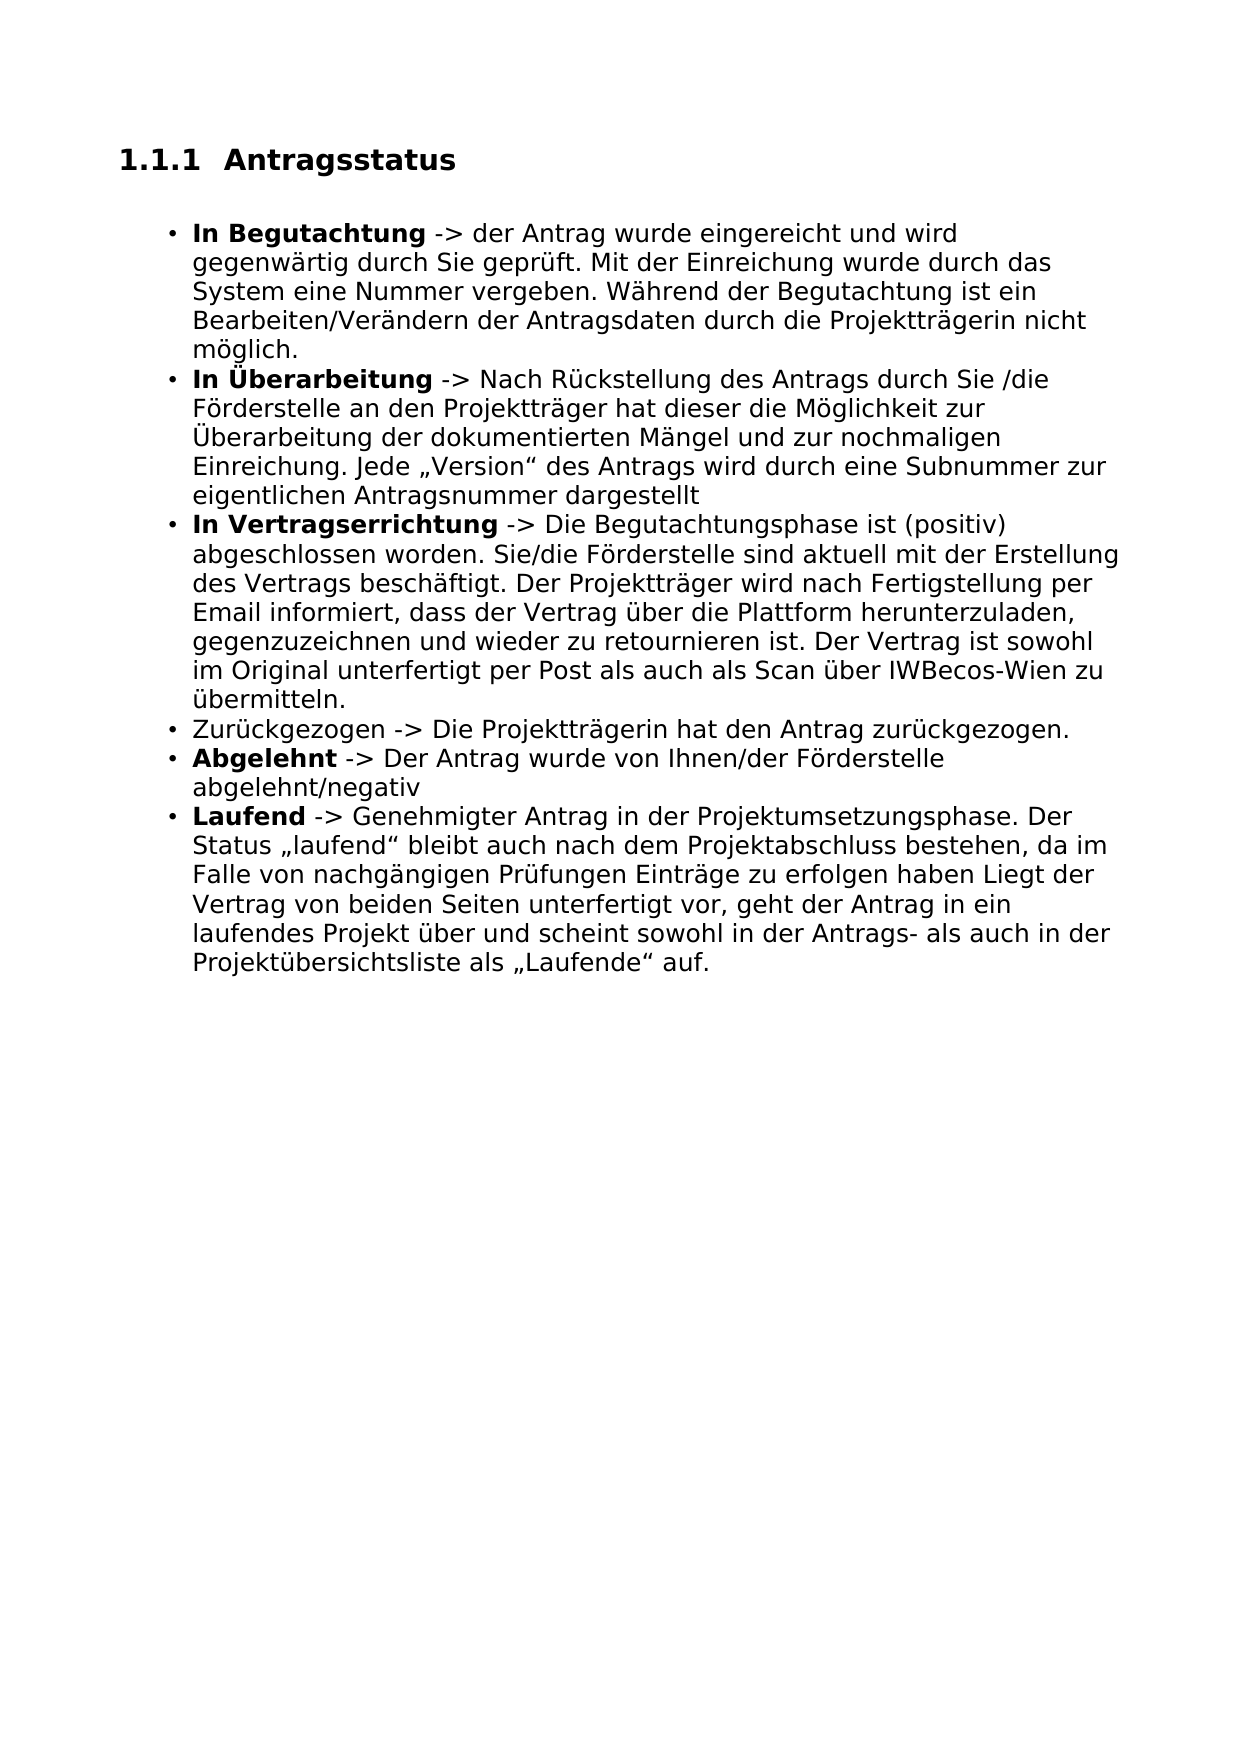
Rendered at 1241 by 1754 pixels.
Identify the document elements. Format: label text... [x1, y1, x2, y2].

list In Begutachtung -> der Antrag wurde eingereicht und wird gegenwärtig durch Sie geprüft. Mit der Einreichung wurde durch das System eine Nummer vergeben. Während der Begutachtung ist ein Bearbeiten/Verändern der Antragsdaten durch die Projektträgerin nicht möglich. [177, 219, 1122, 365]
list Abgelehnt -> Der Antrag wurde von Ihnen/der Förderstelle abgelehnt/negativ [177, 744, 1122, 802]
list Laufend -> Genehmigter Antrag in der Projektumsetzungsphase. Der Status „laufend“ bleibt auch nach dem Projektabschluss bestehen, da im Falle von nachgängigen Prüfungen Einträge zu erfolgen haben Liegt der Vertrag von beiden Seiten unterfertigt vor, geht der Antrag in ein laufendes Projekt über und scheint sowohl in der Antrags- als auch in der Projektübersichtsliste als „Laufende“ auf. [177, 802, 1122, 977]
list Zurückgezogen -> Die Projektträgerin hat den Antrag zurückgezogen. [177, 715, 1122, 744]
subtitle Antragsstatus [118, 143, 1122, 177]
list In Vertragserrichtung -> Die Begutachtungsphase ist (positiv) abgeschlossen worden. Sie/die Förderstelle sind aktuell mit der Erstellung des Vertrags beschäftigt. Der Projektträger wird nach Fertigstellung per Email informiert, dass der Vertrag über die Plattform herunterzuladen, gegenzuzeichnen und wieder zu retournieren ist. Der Vertrag ist sowohl im Original unterfertigt per Post als auch als Scan über IWBecos-Wien zu übermitteln. [177, 511, 1122, 715]
list In Überarbeitung -> Nach Rückstellung des Antrags durch Sie /die Förderstelle an den Projektträger hat dieser die Möglichkeit zur Überarbeitung der dokumentierten Mängel und zur nochmaligen Einreichung. Jede „Version“ des Antrags wird durch eine Subnummer zur eigentlichen Antragsnummer dargestellt [177, 365, 1122, 511]
